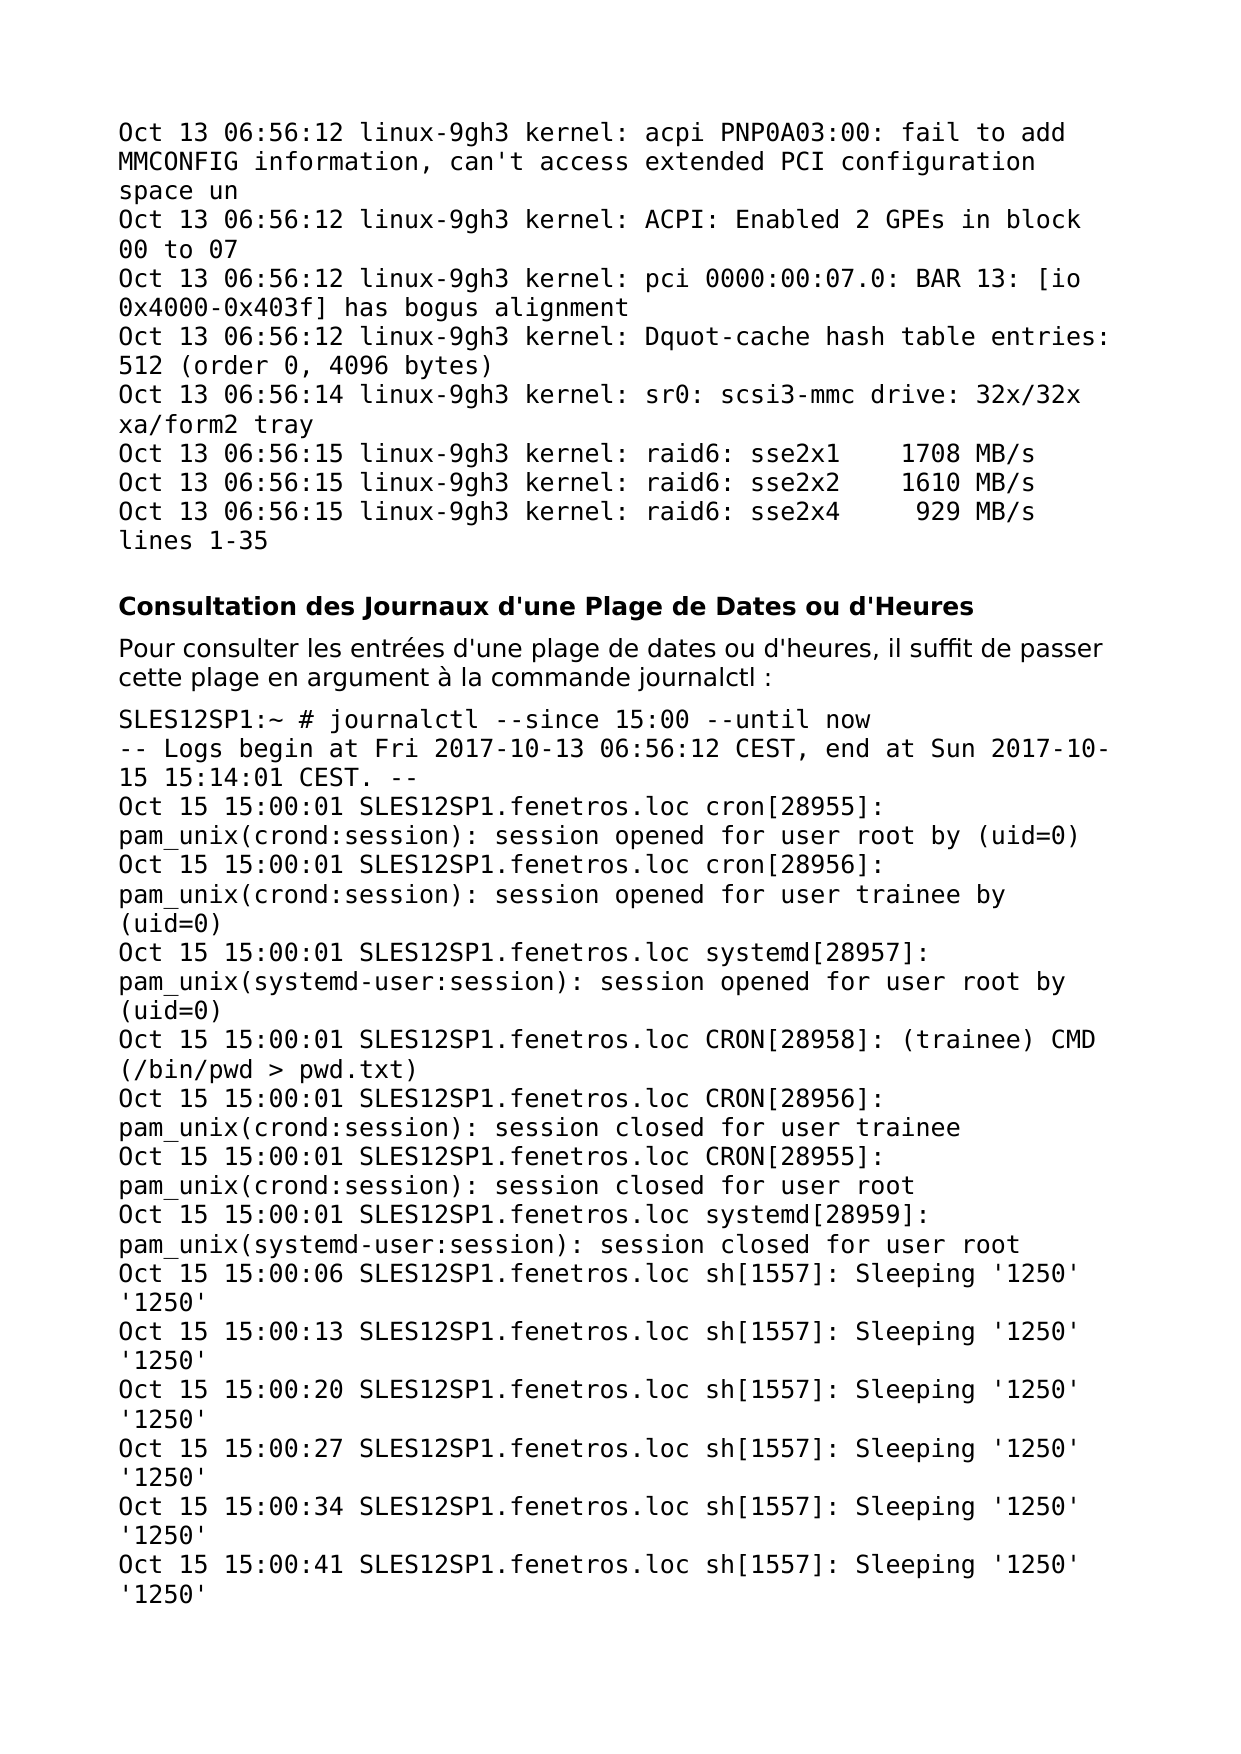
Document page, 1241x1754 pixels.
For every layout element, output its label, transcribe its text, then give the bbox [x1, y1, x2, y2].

text SLES12SP1:~ # journalctl --since 15:00 --until now -- Logs begin at Fri 2017-10-13 06:56:12 CEST, end at Sun 2017-10-15 15:14:01 CEST. -- Oct 15 15:00:01 SLES12SP1.fenetros.loc cron[28955]: pam_unix(crond:session): session opened for user root by (uid=0) Oct 15 15:00:01 SLES12SP1.fenetros.loc cron[28956]: pam_unix(crond:session): session opened for user trainee by (uid=0) Oct 15 15:00:01 SLES12SP1.fenetros.loc systemd[28957]: pam_unix(systemd-user:session): session opened for user root by (uid=0) Oct 15 15:00:01 SLES12SP1.fenetros.loc CRON[28958]: (trainee) CMD (/bin/pwd > pwd.txt) Oct 15 15:00:01 SLES12SP1.fenetros.loc CRON[28956]: pam_unix(crond:session): session closed for user trainee Oct 15 15:00:01 SLES12SP1.fenetros.loc CRON[28955]: pam_unix(crond:session): session closed for user root Oct 15 15:00:01 SLES12SP1.fenetros.loc systemd[28959]: pam_unix(systemd-user:session): session closed for user root Oct 15 15:00:06 SLES12SP1.fenetros.loc sh[1557]: Sleeping '1250' '1250' Oct 15 15:00:13 SLES12SP1.fenetros.loc sh[1557]: Sleeping '1250' '1250' Oct 15 15:00:20 SLES12SP1.fenetros.loc sh[1557]: Sleeping '1250' '1250' Oct 15 15:00:27 SLES12SP1.fenetros.loc sh[1557]: Sleeping '1250' '1250' Oct 15 15:00:34 SLES12SP1.fenetros.loc sh[1557]: Sleeping '1250' '1250' Oct 15 15:00:41 SLES12SP1.fenetros.loc sh[1557]: Sleeping '1250' '1250' [118, 705, 1122, 1609]
text Pour consulter les entrées d'une plage de dates ou d'heures, il suffit de passer cette plage en argument à la commande journalctl : [118, 634, 1122, 692]
text Oct 13 06:56:12 linux-9gh3 kernel: acpi PNP0A03:00: fail to add MMCONFIG information, can't access extended PCI configuration space un Oct 13 06:56:12 linux-9gh3 kernel: ACPI: Enabled 2 GPEs in block 00 to 07 Oct 13 06:56:12 linux-9gh3 kernel: pci 0000:00:07.0: BAR 13: [io 0x4000-0x403f] has bogus alignment Oct 13 06:56:12 linux-9gh3 kernel: Dquot-cache hash table entries: 512 (order 0, 4096 bytes) Oct 13 06:56:14 linux-9gh3 kernel: sr0: scsi3-mmc drive: 32x/32x xa/form2 tray Oct 13 06:56:15 linux-9gh3 kernel: raid6: sse2x1 1708 MB/s Oct 13 06:56:15 linux-9gh3 kernel: raid6: sse2x2 1610 MB/s Oct 13 06:56:15 linux-9gh3 kernel: raid6: sse2x4 929 MB/s lines 1-35 [118, 118, 1122, 556]
subtitle Consultation des Journaux d'une Plage de Dates ou d'Heures [118, 592, 1122, 622]
